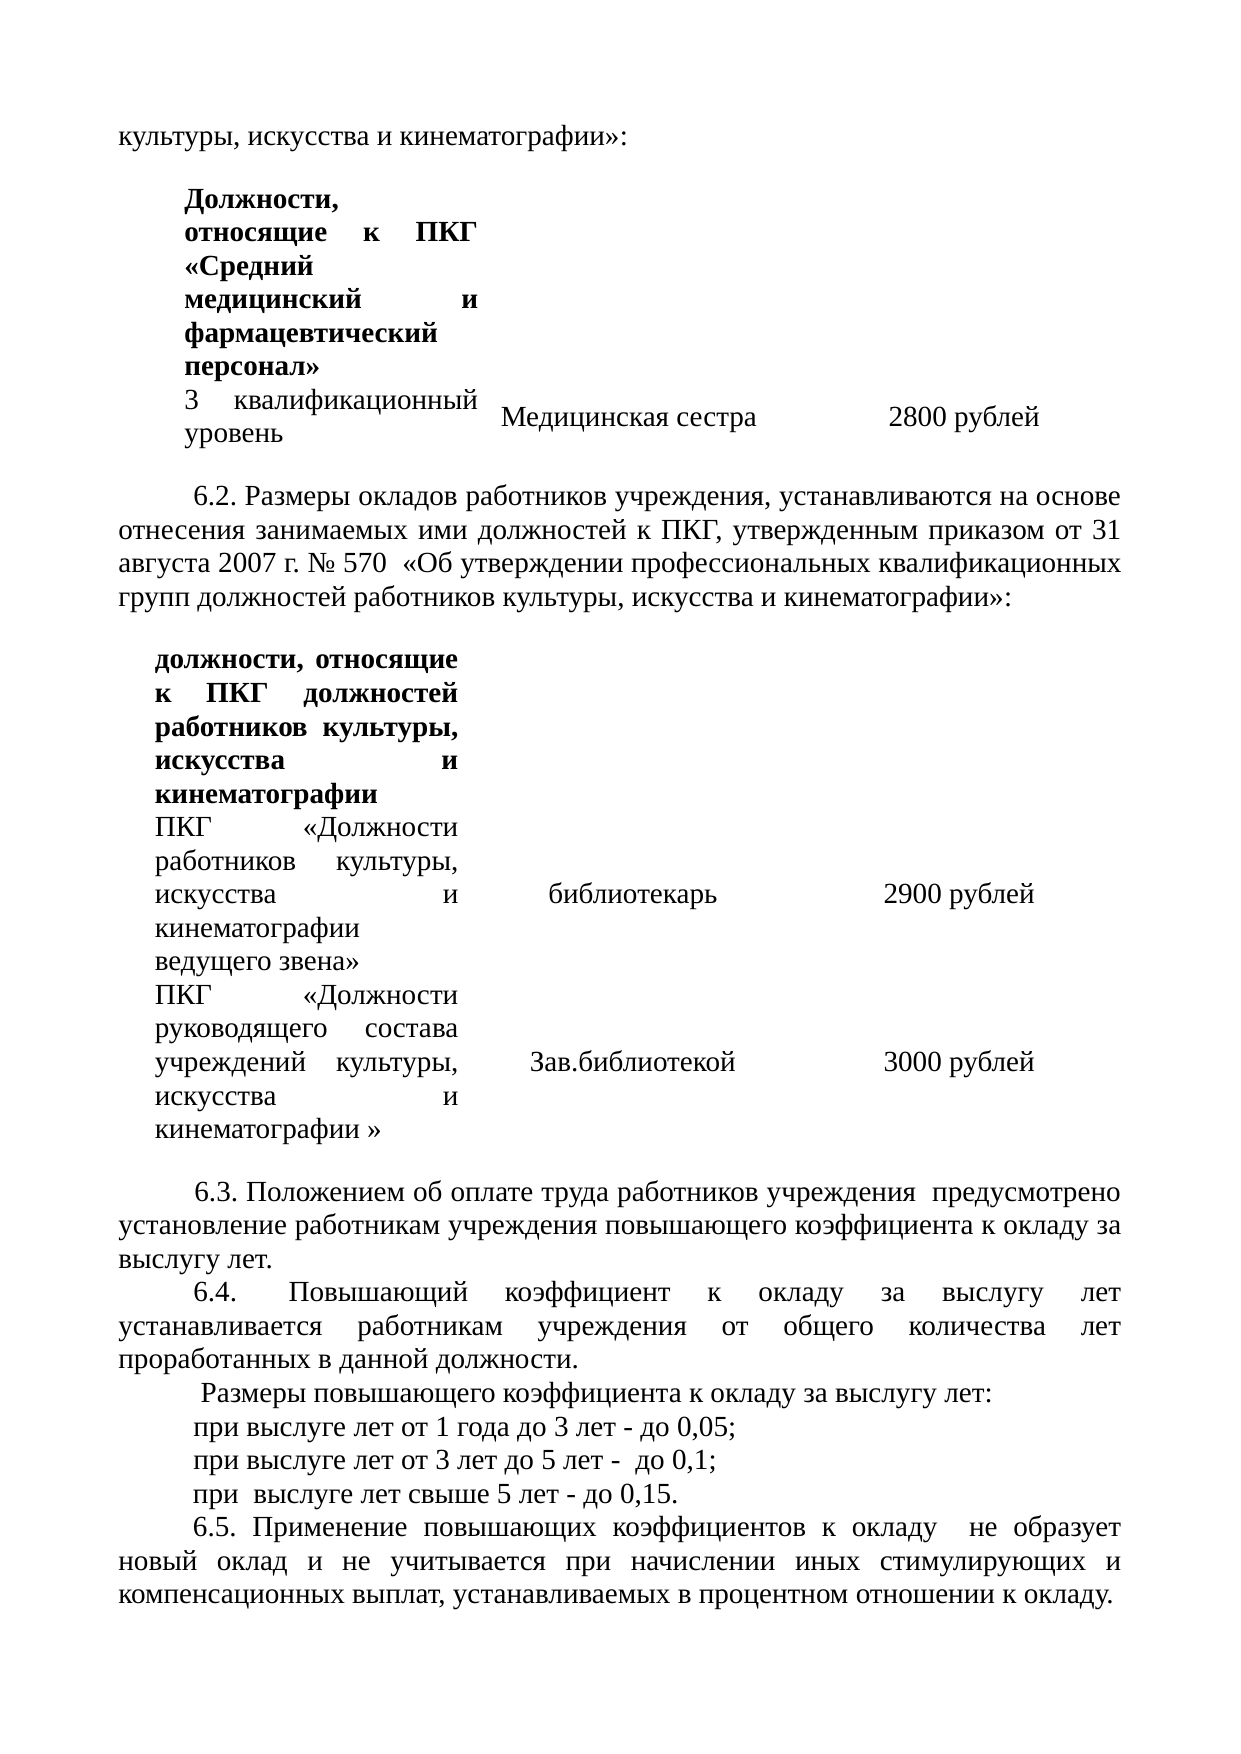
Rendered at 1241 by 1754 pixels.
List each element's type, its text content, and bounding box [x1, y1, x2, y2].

table_header Должности, относящие к ПКГ «Средний медицинский и фармацевтический персонал» [173, 181, 489, 382]
table_cell 3000 рублей [796, 977, 1122, 1145]
table_cell ПКГ «Должности работников культуры, искусства и кинематографии ведущего звена» [143, 809, 469, 977]
text 6.4. Повышающий коэффициент к окладу за выслугу лет устанавливается работникам учреждения от общего количества лет проработанных в данной должности. [118, 1274, 1122, 1375]
table_header [470, 642, 796, 809]
text при выслуге лет свыше 5 лет - до 0,15. [118, 1476, 1122, 1509]
table_header [806, 181, 1122, 382]
table_cell ПКГ «Должности руководящего состава учреждений культуры, искусства и кинематографии » [143, 977, 469, 1145]
table_cell 2800 рублей [806, 382, 1122, 449]
table_header должности, относящие к ПКГ должностей работников культуры, искусства и кинематографии [143, 642, 469, 809]
table_header [796, 642, 1122, 809]
table_cell 2900 рублей [796, 809, 1122, 977]
table_cell библиотекарь [470, 809, 796, 977]
text культуры, искусства и кинематографии»: [118, 118, 1122, 152]
text 6.5. Применение повышающих коэффициентов к окладу не образует новый оклад и не учитывается при начислении иных стимулирующих и компенсационных выплат, устанавливаемых в процентном отношении к окладу. [118, 1509, 1122, 1610]
text Размеры повышающего коэффициента к окладу за выслугу лет: [118, 1375, 1122, 1409]
table_cell 3 квалификационный уровень [173, 382, 489, 449]
table_cell Медицинская сестра [489, 382, 806, 449]
text 6.2. Размеры окладов работников учреждения, устанавливаются на основе отнесения занимаемых ими должностей к ПКГ, утвержденным приказом от 31 августа 2007 г. № 570 «Об утверждении профессиональных квалификационных групп должностей работников культуры, искусства и кинематографии»: [118, 478, 1122, 612]
text при выслуге лет от 1 года до 3 лет - до 0,05; [118, 1409, 1122, 1442]
text при выслуге лет от 3 лет до 5 лет - до 0,1; [118, 1442, 1122, 1476]
text 6.3. Положением об оплате труда работников учреждения предусмотрено установление работникам учреждения повышающего коэффициента к окладу за выслугу лет. [118, 1174, 1122, 1274]
table_header [489, 181, 806, 382]
table_cell Зав.библиотекой [470, 977, 796, 1145]
